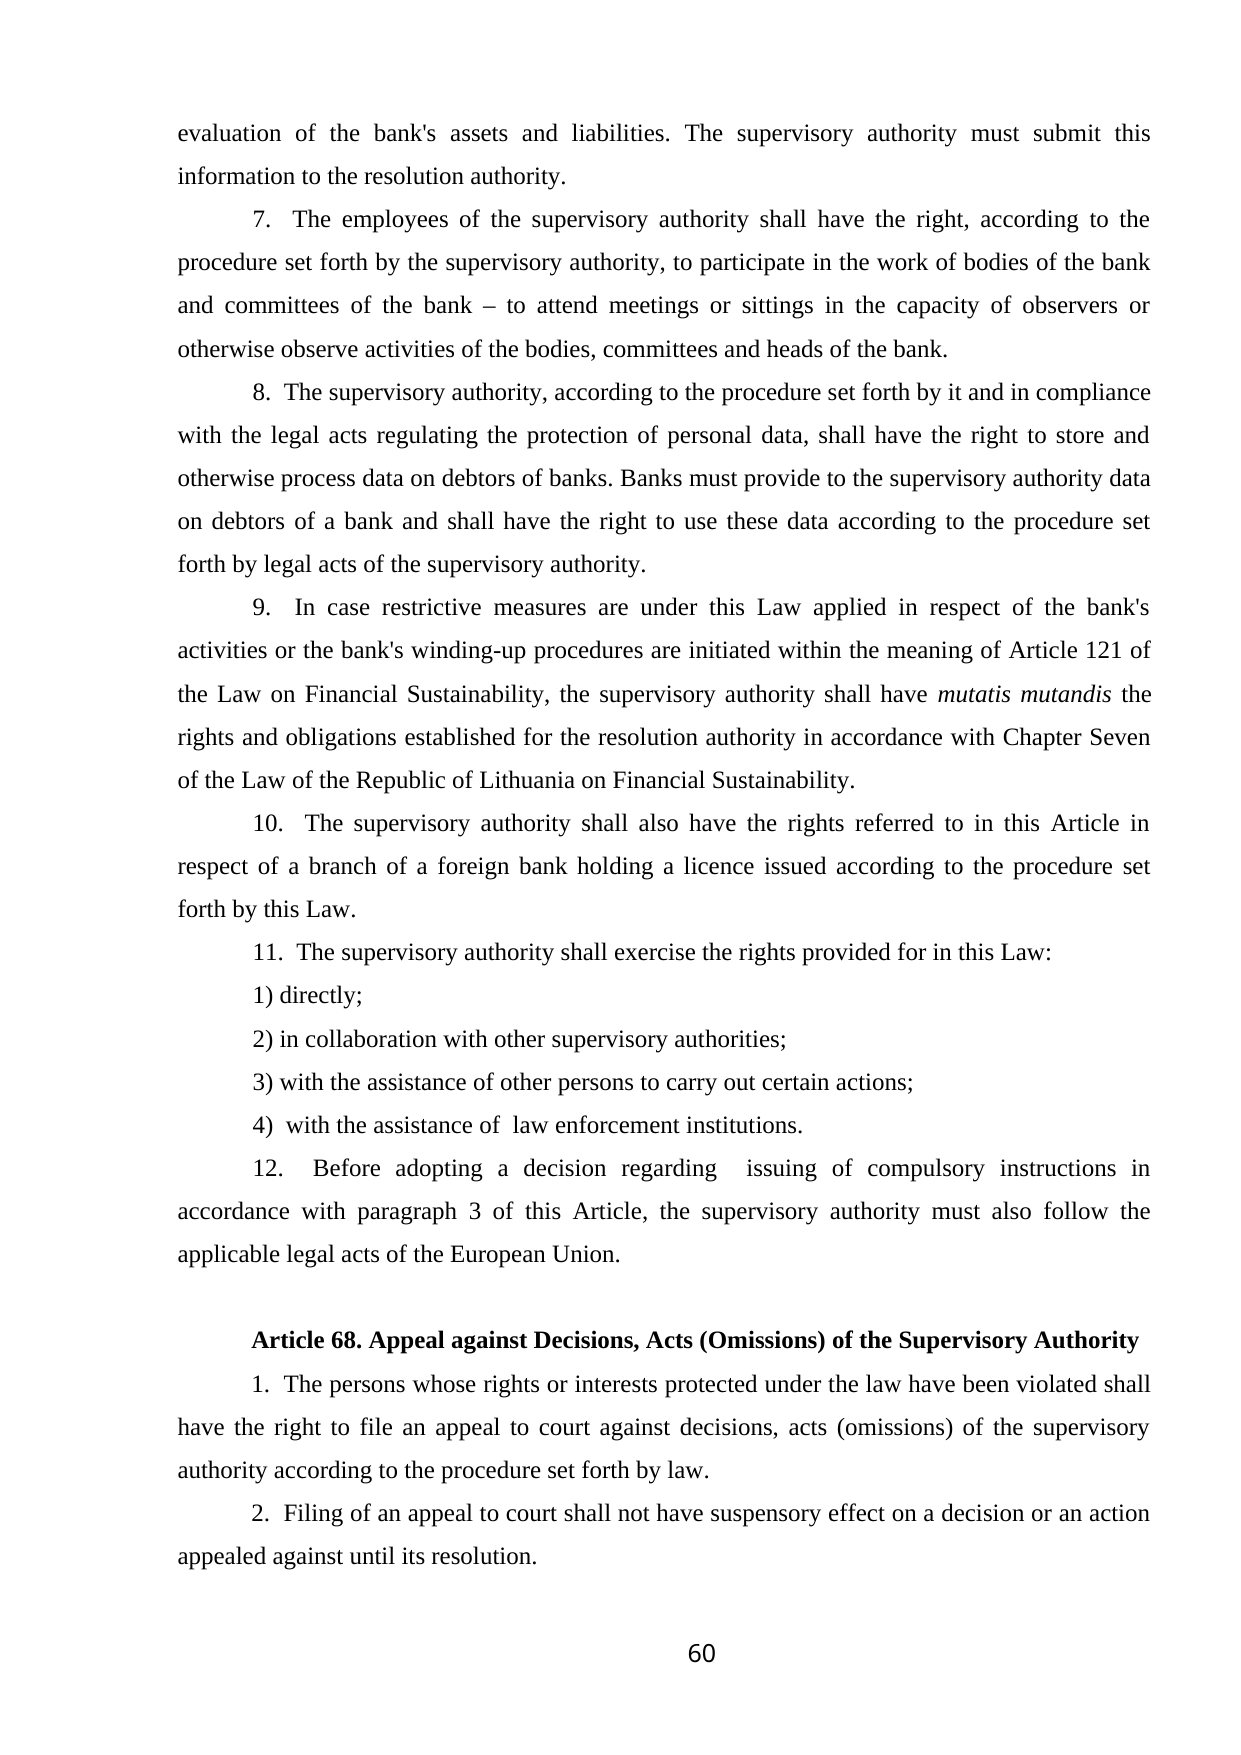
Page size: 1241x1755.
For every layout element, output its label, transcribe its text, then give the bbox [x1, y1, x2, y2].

text 1) directly; [177, 981, 1152, 1009]
text 4) with the assistance of law enforcement institutions. [177, 1110, 1152, 1139]
text evaluation of the bank's assets and liabilities. The supervisory authority must submit this information to the resolution authority. [177, 118, 1152, 190]
text 11. The supervisory authority shall exercise the rights provided for in this Law: [177, 937, 1152, 966]
text 8. The supervisory authority, according to the procedure set forth by it and in compliance with the legal acts regulating the protection of personal data, shall have the right to store and otherwise process data on debtors of banks. Banks must provide to the supervisory authority data on debtors of a bank and shall have the right to use these data according to the procedure set forth by legal acts of the supervisory authority. [177, 377, 1152, 578]
text 1. The persons whose rights or interests protected under the law have been violated shall have the right to file an appeal to court against decisions, acts (omissions) of the supervisory authority according to the procedure set forth by law. [177, 1369, 1152, 1484]
text Article 68. Appeal against Decisions, Acts (Omissions) of the Supervisory Authority [177, 1326, 1152, 1354]
text 9. In case restrictive measures are under this Law applied in respect of the bank's activities or the bank's winding-up procedures are initiated within the meaning of Article 121 of the Law on Financial Sustainability, the supervisory authority shall have mutatis mutandis the rights and obligations established for the resolution authority in accordance with Chapter Seven of the Law of the Republic of Lithuania on Financial Sustainability. [177, 592, 1152, 794]
text 12. Before adopting a decision regarding issuing of compulsory instructions in accordance with paragraph 3 of this Article, the supervisory authority must also follow the applicable legal acts of the European Union. [177, 1153, 1152, 1268]
text 2) in collaboration with other supervisory authorities; [177, 1024, 1152, 1052]
text 3) with the assistance of other persons to carry out certain actions; [177, 1067, 1152, 1096]
text 7. The employees of the supervisory authority shall have the right, according to the procedure set forth by the supervisory authority, to participate in the work of bodies of the bank and committees of the bank – to attend meetings or sittings in the capacity of observers or otherwise observe activities of the bodies, committees and heads of the bank. [177, 204, 1152, 362]
text 10. The supervisory authority shall also have the rights referred to in this Article in respect of a branch of a foreign bank holding a licence issued according to the procedure set forth by this Law. [177, 808, 1152, 923]
text 2. Filing of an appeal to court shall not have suspensory effect on a decision or an action appealed against until its resolution. [177, 1498, 1152, 1570]
